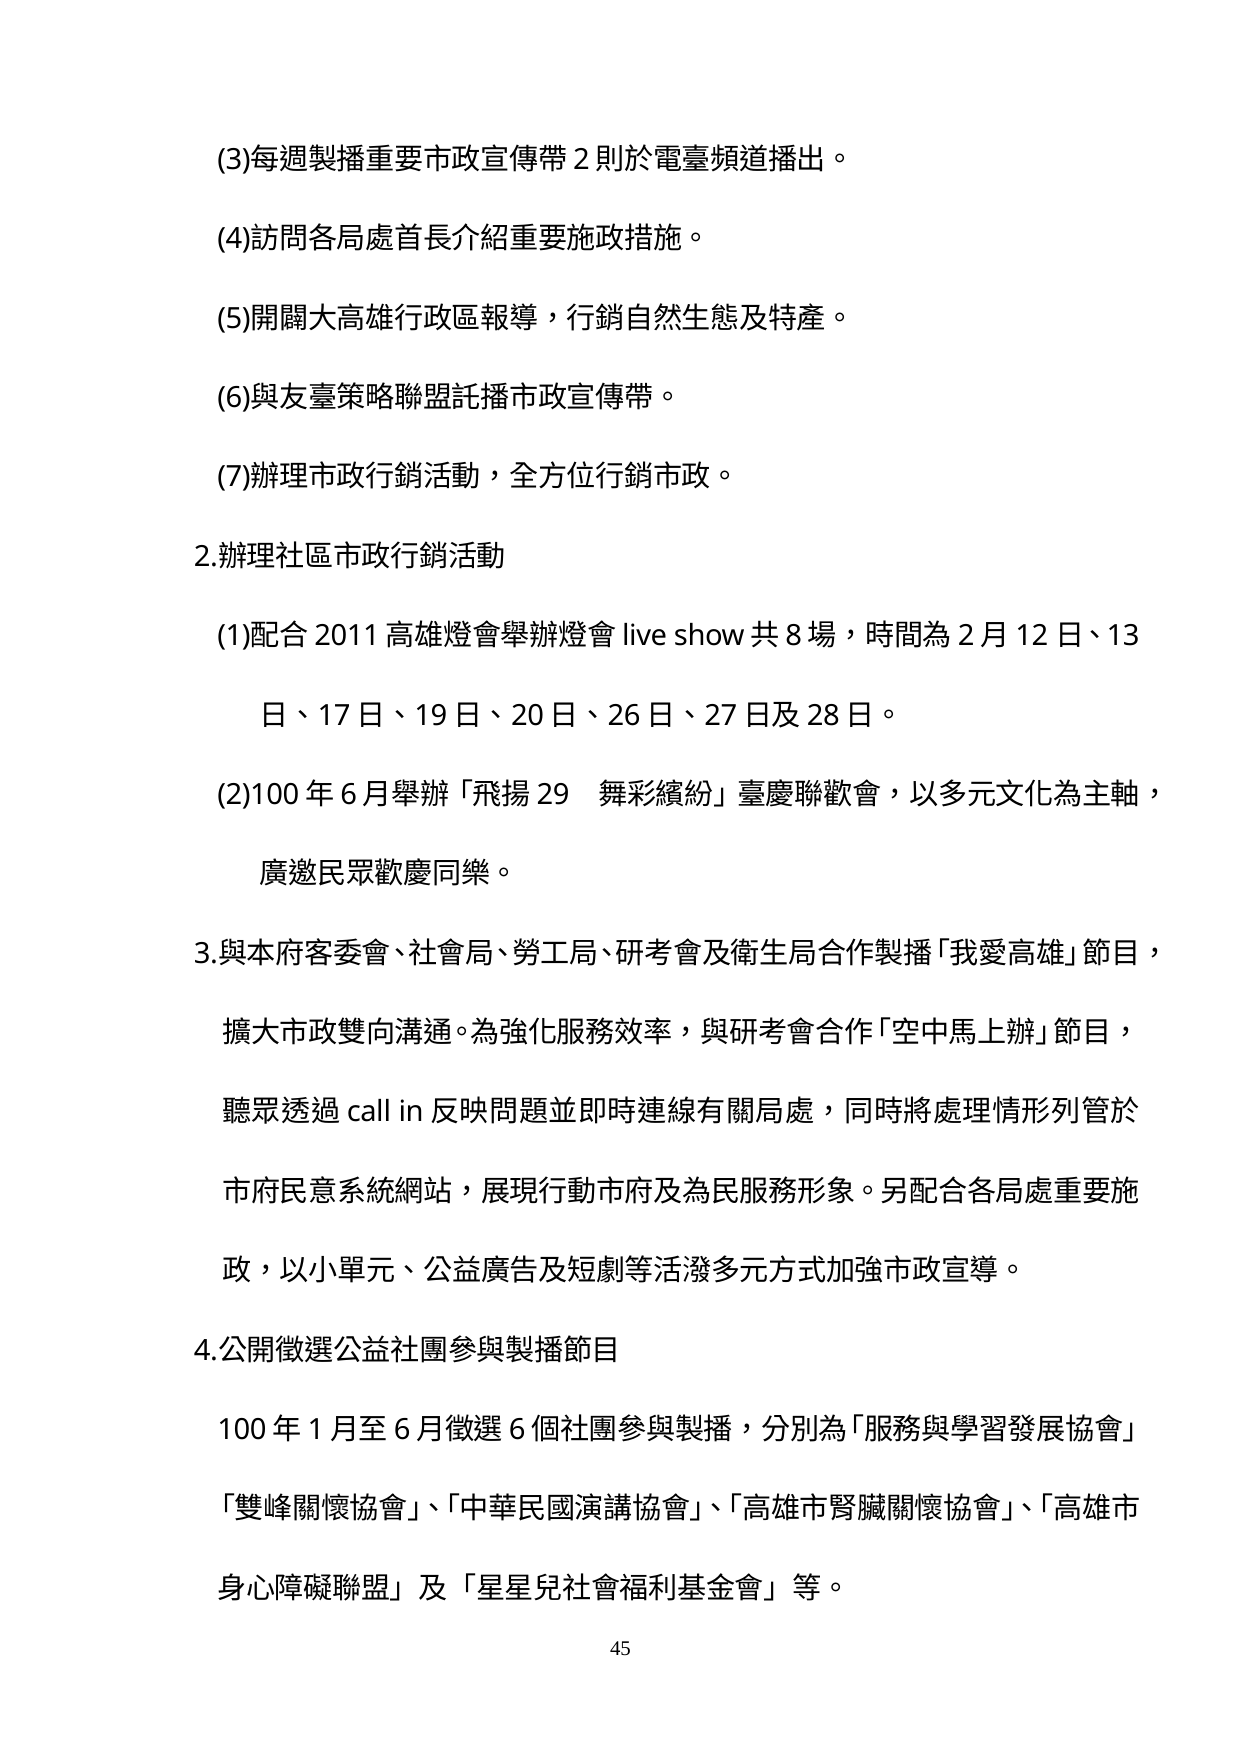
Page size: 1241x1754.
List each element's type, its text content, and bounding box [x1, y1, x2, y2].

text (3)每週製播重要市政宣傳帶2則於電臺頻道播出。 [217, 117, 1140, 196]
text (7)辦理市政行銷活動，全方位行銷市政。 [217, 434, 1140, 514]
text 3.與本府客委會、社會局、勞工局、研考會及衛生局合作製播「我愛高雄」節目，擴大市政雙向溝通。為強化服務效率，與研考會合作「空中馬上辦」節目，聽眾透過call in反映問題並即時連線有關局處，同時將處理情形列管於市府民意系統網站，展現行動市府及為民服務形象。另配合各局處重要施政，以小單元、公益廣告及短劇等活潑多元方式加強市政宣導。 [194, 911, 1140, 1308]
text 2.辦理社區市政行銷活動 [194, 514, 1140, 593]
text (2)100年6月舉辦「飛揚29 舞彩繽紛」臺慶聯歡會，以多元文化為主軸，廣邀民眾歡慶同樂。 [217, 752, 1140, 911]
text (6)與友臺策略聯盟託播市政宣傳帶。 [217, 355, 1140, 434]
text 4.公開徵選公益社團參與製播節目 [194, 1308, 1140, 1387]
text 100年1月至6月徵選6個社團參與製播，分別為「服務與學習發展協會」、「雙峰關懷協會」、「中華民國演講協會」、「高雄市腎臟關懷協會」、「高雄市身心障礙聯盟」及「星星兒社會福利基金會」等。 [217, 1387, 1140, 1625]
text (4)訪問各局處首長介紹重要施政措施。 [217, 196, 1140, 276]
text (1)配合2011高雄燈會舉辦燈會live show共8場，時間為2月12 日、13日、17日、19日、20日、26日、27日及28日。 [217, 593, 1140, 752]
text (5)開闢大高雄行政區報導，行銷自然生態及特產。 [217, 276, 1140, 355]
